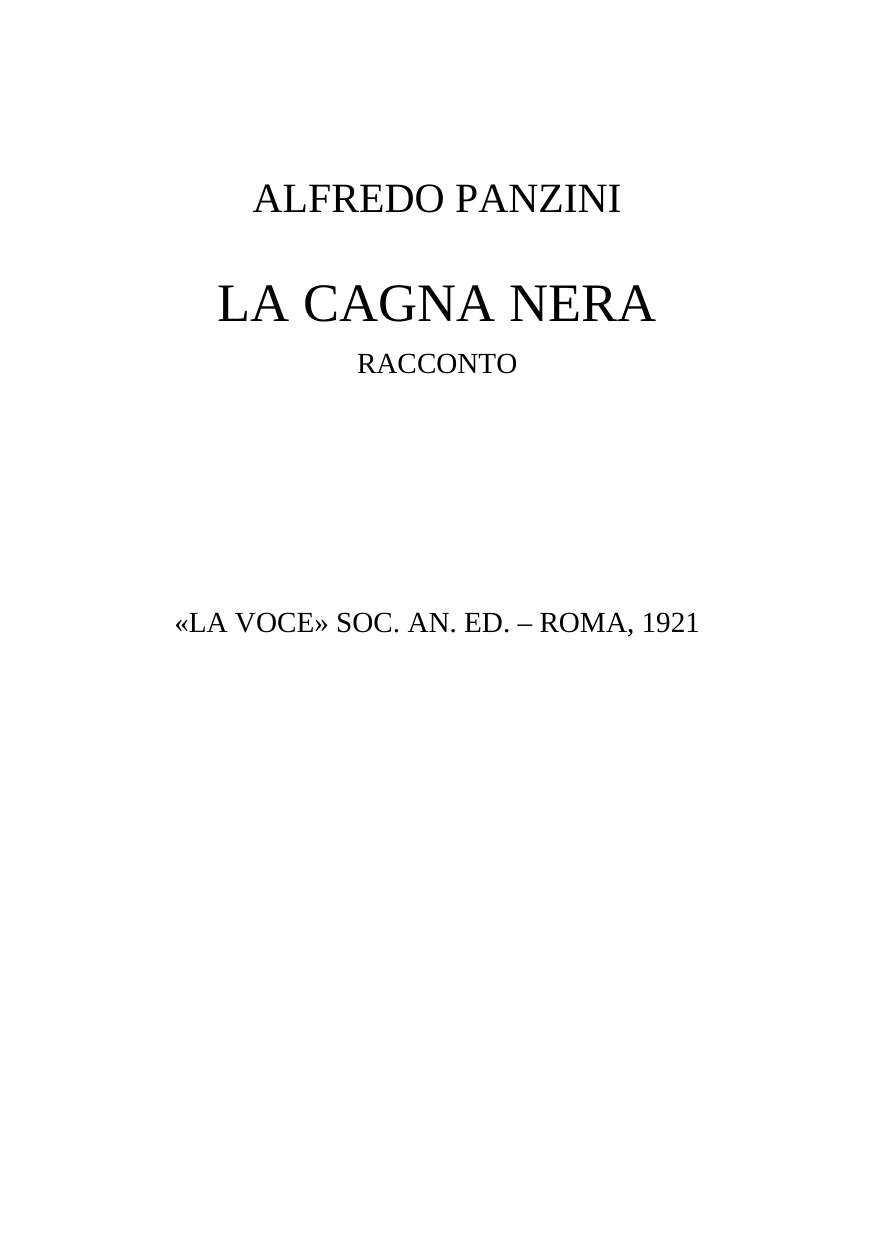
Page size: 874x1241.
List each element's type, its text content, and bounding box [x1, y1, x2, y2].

text LA CAGNA NERA [106, 271, 768, 334]
text RACCONTO [106, 346, 768, 380]
text «LA VOCE» SOC. AN. ED. – ROMA, 1921 [106, 605, 768, 638]
text ALFREDO PANZINI [106, 173, 768, 221]
